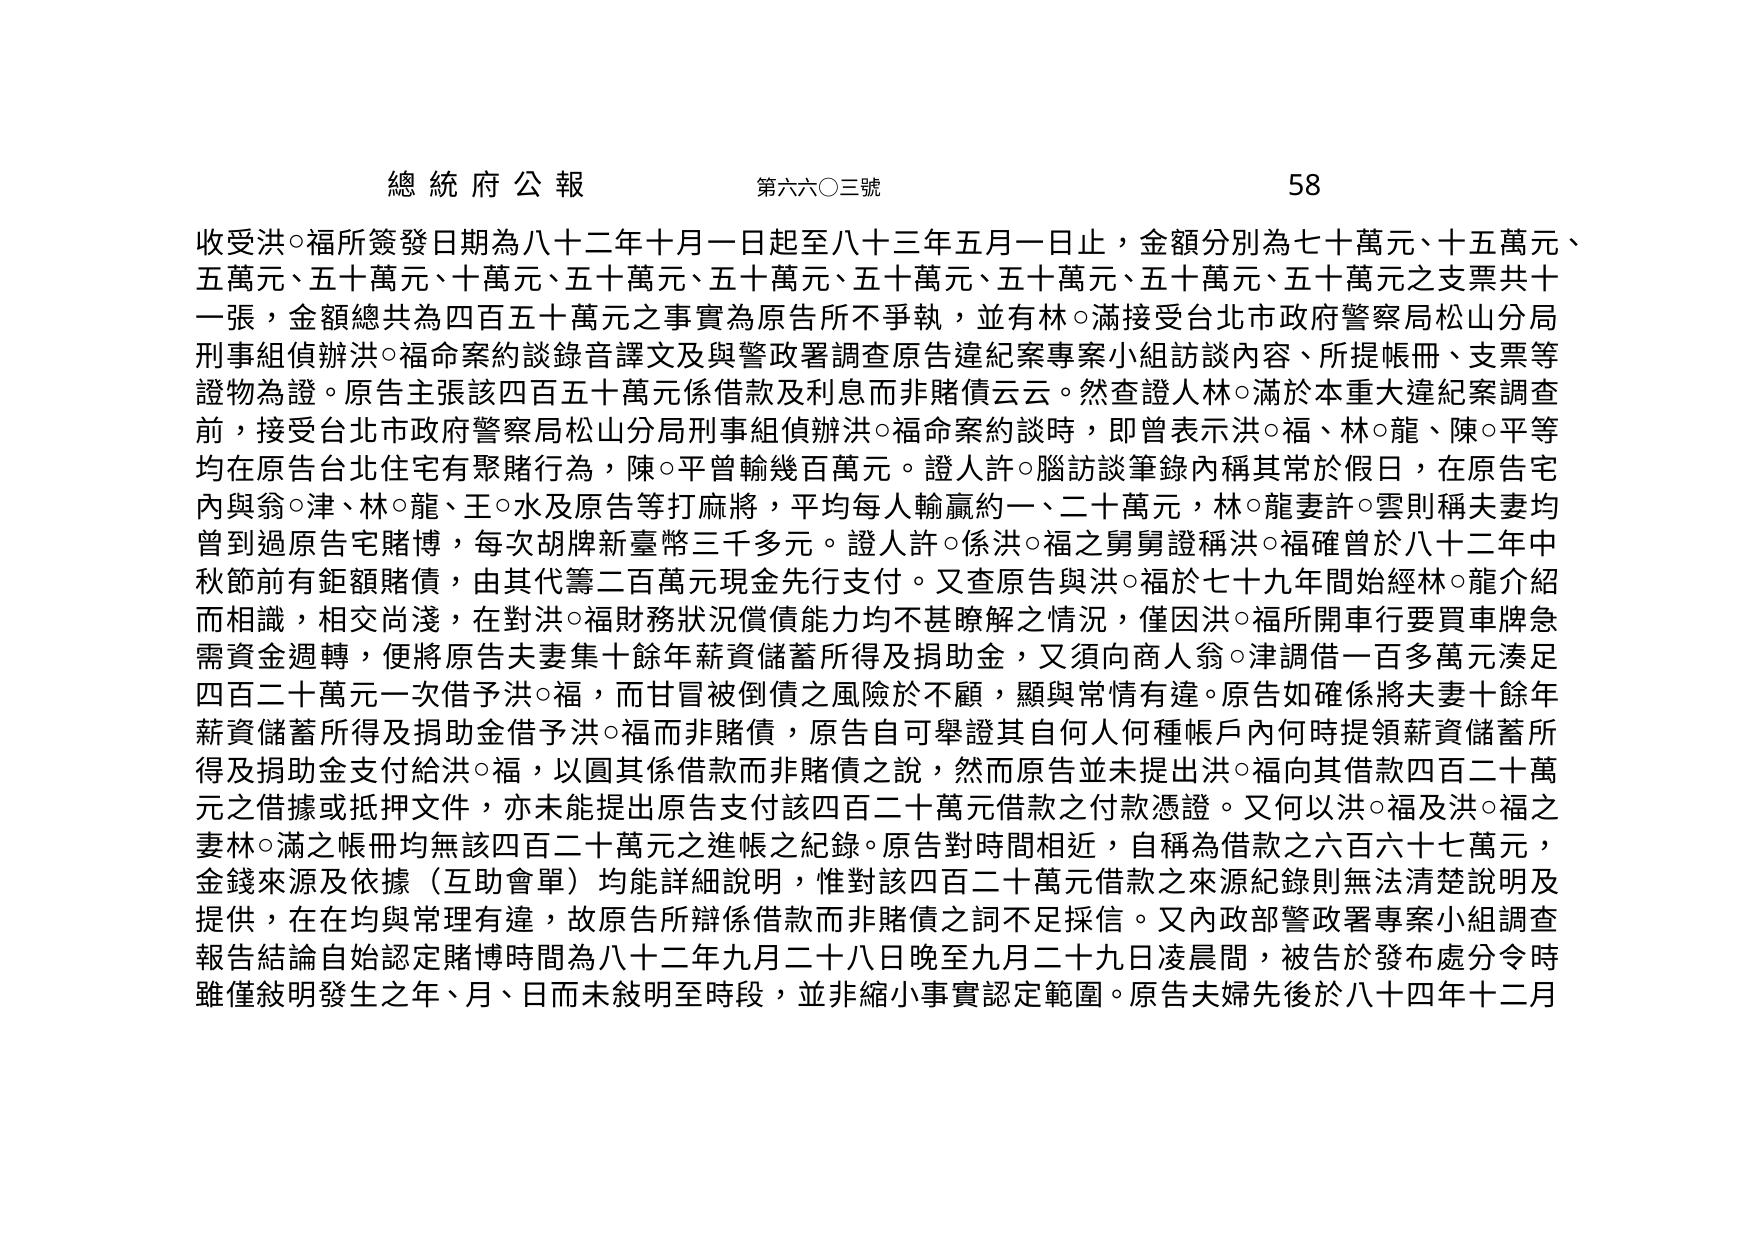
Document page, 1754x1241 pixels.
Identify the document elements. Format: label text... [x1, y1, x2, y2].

text 查公務人員考績法第十二條第一項第二款規定，各機關公務人員一次記二大過者，應辦理專案考績免職。復查同法施行細則第十四條第一項第二款第七目規定，挑撥離間或破壞紀律，情節重大者，一次記二大過。另參照「警察人員參與賭博財物處分原則」（三）規定：「曠勤（辦公時間）參與前開情形（按：指參與職業性賭博財物者）以外之賭博財物者記大過。勤餘（公餘時間）參與前開情形以外之賭博財物者，主管人員記大過；其餘人員記過二次；同一考績年度再次違禁者加重其處分。」本件原告收受洪○福所簽發日期為八十二年十月一日起至八十三年五月一日止，金額分別為七十萬元、十五萬元、五萬元、五十萬元、十萬元、五十萬元、五十萬元、五十萬元、五十萬元、五十萬元、五十萬元之支票共十一張，金額總共為四百五十萬元之事實為原告所不爭執，並有林○滿接受台北市政府警察局松山分局刑事組偵辦洪○福命案約談錄音譯文及與警政署調查原告違紀案專案小組訪談內容、所提帳冊、支票等證物為證。原告主張該四百五十萬元係借款及利息而非賭債云云。然查證人林○滿於本重大違紀案調查前，接受台北市政府警察局松山分局刑事組偵辦洪○福命案約談時，即曾表示洪○福、林○龍、陳○平等均在原告台北住宅有聚賭行為，陳○平曾輸幾百萬元。證人許○腦訪談筆錄內稱其常於假日，在原告宅內與翁○津、林○龍、王○水及原告等打麻將，平均每人輸贏約一、二十萬元，林○龍妻許○雲則稱夫妻均曾到過原告宅賭博，每次胡牌新臺幣三千多元。證人許○係洪○福之舅舅證稱洪○福確曾於八十二年中秋節前有鉅額賭債，由其代籌二百萬元現金先行支付。又查原告與洪○福於七十九年間始經林○龍介紹而相識，相交尚淺，在對洪○福財務狀況償債能力均不甚瞭解之情況，僅因洪○福所開車行要買車牌急需資金週轉，便將原告夫妻集十餘年薪資儲蓄所得及捐助金，又須向商人翁○津調借一百多萬元湊足四百二十萬元一次借予洪○福，而甘冒被倒債之風險於不顧，顯與常情有違。原告如確係將夫妻十餘年薪資儲蓄所得及捐助金借予洪○福而非賭債，原告自可舉證其自何人何種帳戶內何時提領薪資儲蓄所得及捐助金支付給洪○福，以圓其係借款而非賭債之說，然而原告並未提出洪○福向其借款四百二十萬元之借據或抵押文件，亦未能提出原告支付該四百二十萬元借款之付款憑證。又何以洪○福及洪○福之妻林○滿之帳冊均無該四百二十萬元之進帳之紀錄。原告對時間相近，自稱為借款之六百六十七萬元，金錢來源及依據（互助會單）均能詳細說明，惟對該四百二十萬元借款之來源紀錄則無法清楚說明及提供，在在均與常理有違，故原告所辯係借款而非賭債之詞不足採信。又內政部警政署專案小組調查報告結論自始認定賭博時間為八十二年九月二十八日晚至九月二十九日凌晨間，被告於發布處分令時雖僅敍明發生之年、月、日而未敍明至時段，並非縮小事實認定範圍。原告夫婦先後於八十四年十二月十五日十三時三十分許及同年十二月十八日上午共二次到嘉○車行及洪○福妻林○滿住處求情，請林○滿勿對外講「洪○福到陳家賭博」乙事，八十四年十二月十五日林○龍將洪之兄弟洪○明、洪○日及林○滿找去，從台北打電話到彰化說服許○，要求幫陳○湖說好話，不要害他，足足講了三十五分鐘。證之要求林女簽署前述之「聲明書」等行為，實不無求情及掩飾事實之意圖，而適足以論證原告與洪民確有鉅額之賭債糾紛。原告又稱其於八十二年九月二十九日上午均在警察學校校內上班，焉有留於家與洪○福賭博之情事。然查原告縱令在八十二年九月二十八日晚上宴客，但宴客時間並非整晚至隔日上午上班，原告仍可在客人離去後至翌日上午上班前在家內賭博，故所稱當晚宴客，隔日上午去上班均不足為其未於右開時、地賭博之有利認定。又查原告與洪○福賭債金額高達數百萬元，顯已逾朋友間賭玩之娛樂性、正常性之標準，實有損警察取締不法，清廉品操之形象，嚴重影響警譽，破壞紀律情節重大，被告依「公務人員考績法施行細則」第十四條第一項第二款第七目及「公務人員考績法」第十二條第一項第二款第二目規定核予專案考績免職處分，經核尚無不合，復審決定及再復審決定遞予維持原處分並無違誤，原告起訴意旨經查並無理由，應予駁回。 [195, 221, 1559, 1013]
